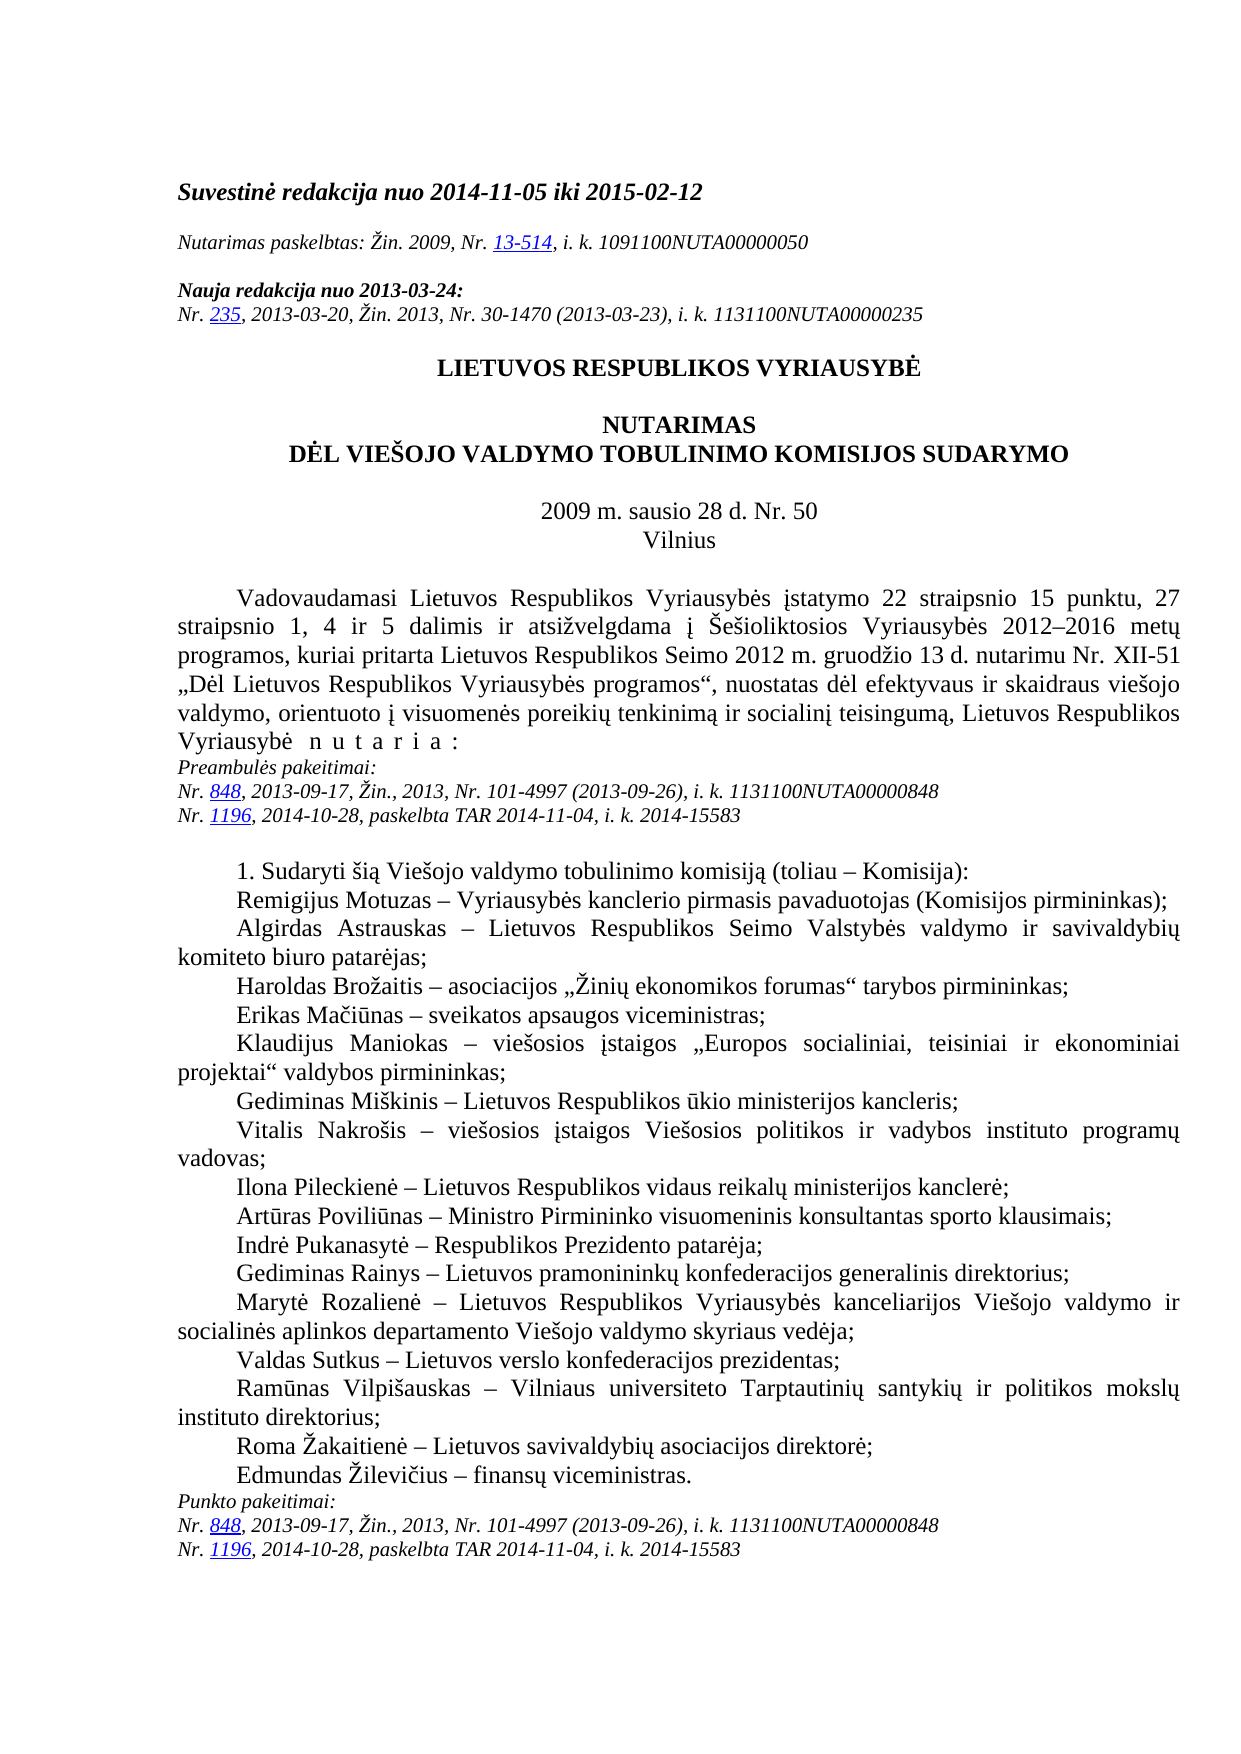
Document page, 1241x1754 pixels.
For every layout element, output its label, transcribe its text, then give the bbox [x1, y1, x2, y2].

text Artūras Poviliūnas – Ministro Pirmininko visuomeninis konsultantas sporto klausimais; [177, 1201, 1181, 1230]
text 2009 m. sausio 28 d. Nr. 50 [177, 496, 1181, 525]
text Nr. 235, 2013-03-20, Žin. 2013, Nr. 30-1470 (2013-03-23), i. k. 1131100NUTA00000235 [177, 302, 1181, 326]
text Roma Žakaitienė – Lietuvos savivaldybių asociacijos direktorė; [177, 1431, 1181, 1460]
text Vilnius [177, 525, 1181, 554]
text Marytė Rozalienė – Lietuvos Respublikos Vyriausybės kanceliarijos Viešojo valdymo ir socialinės aplinkos departamento Viešojo valdymo skyriaus vedėja; [177, 1287, 1181, 1345]
text Remigijus Motuzas – Vyriausybės kanclerio pirmasis pavaduotojas (Komisijos pirmininkas); [177, 885, 1181, 913]
text Nauja redakcija nuo 2013-03-24: [177, 278, 1181, 302]
text DĖL VIEŠOJO VALDYMO TOBULINIMO KOMISIJOS SUDARYMO [177, 439, 1181, 468]
text NUTARIMAS [177, 410, 1181, 439]
text Erikas Mačiūnas – sveikatos apsaugos viceministras; [177, 1000, 1181, 1028]
text Vadovaudamasi Lietuvos Respublikos Vyriausybės įstatymo 22 straipsnio 15 punktu, 27 straipsnio 1, 4 ir 5 dalimis ir atsižvelgdama į Šešioliktosios Vyriausybės 2012–2016 metų programos, kuriai pritarta Lietuvos Respublikos Seimo 2012 m. gruodžio 13 d. nutarimu Nr. XII-51 „Dėl Lietuvos Respublikos Vyriausybės programos“, nuostatas dėl efektyvaus ir skaidraus viešojo valdymo, orientuoto į visuomenės poreikių tenkinimą ir socialinį teisingumą, Lietuvos Respublikos Vyriausybė nutaria: [177, 583, 1181, 755]
text Haroldas Brožaitis – asociacijos „Žinių ekonomikos forumas“ tarybos pirmininkas; [177, 971, 1181, 1000]
text Gediminas Rainys – Lietuvos pramonininkų konfederacijos generalinis direktorius; [177, 1258, 1181, 1287]
text Gediminas Miškinis – Lietuvos Respublikos ūkio ministerijos kancleris; [177, 1086, 1181, 1115]
text Edmundas Žilevičius – finansų viceministras. [177, 1460, 1181, 1488]
text 1. Sudaryti šią Viešojo valdymo tobulinimo komisiją (toliau – Komisija): [177, 856, 1181, 885]
text Vitalis Nakrošis – viešosios įstaigos Viešosios politikos ir vadybos instituto programų vadovas; [177, 1115, 1181, 1172]
text Indrė Pukanasytė – Respublikos Prezidento patarėja; [177, 1230, 1181, 1258]
text Nr. 848, 2013-09-17, Žin., 2013, Nr. 101-4997 (2013-09-26), i. k. 1131100NUTA00000848 [177, 1513, 1181, 1537]
text Nutarimas paskelbtas: Žin. 2009, Nr. 13-514, i. k. 1091100NUTA00000050 [177, 230, 1181, 254]
text Ramūnas Vilpišauskas – Vilniaus universiteto Tarptautinių santykių ir politikos mokslų instituto direktorius; [177, 1373, 1181, 1431]
text Klaudijus Maniokas – viešosios įstaigos „Europos socialiniai, teisiniai ir ekonominiai projektai“ valdybos pirmininkas; [177, 1028, 1181, 1086]
text Nr. 848, 2013-09-17, Žin., 2013, Nr. 101-4997 (2013-09-26), i. k. 1131100NUTA00000848 [177, 779, 1181, 803]
text Preambulės pakeitimai: [177, 755, 1181, 779]
text Ilona Pileckienė – Lietuvos Respublikos vidaus reikalų ministerijos kanclerė; [177, 1172, 1181, 1201]
text Valdas Sutkus – Lietuvos verslo konfederacijos prezidentas; [177, 1345, 1181, 1373]
text Algirdas Astrauskas – Lietuvos Respublikos Seimo Valstybės valdymo ir savivaldybių komiteto biuro patarėjas; [177, 913, 1181, 971]
text Nr. 1196, 2014-10-28, paskelbta TAR 2014-11-04, i. k. 2014-15583 [177, 1537, 1181, 1561]
text LIETUVOS RESPUBLIKOS VYRIAUSYBĖ [177, 353, 1181, 381]
text Suvestinė redakcija nuo 2014-11-05 iki 2015-02-12 [177, 177, 1181, 206]
text Punkto pakeitimai: [177, 1488, 1181, 1513]
text Nr. 1196, 2014-10-28, paskelbta TAR 2014-11-04, i. k. 2014-15583 [177, 803, 1181, 827]
